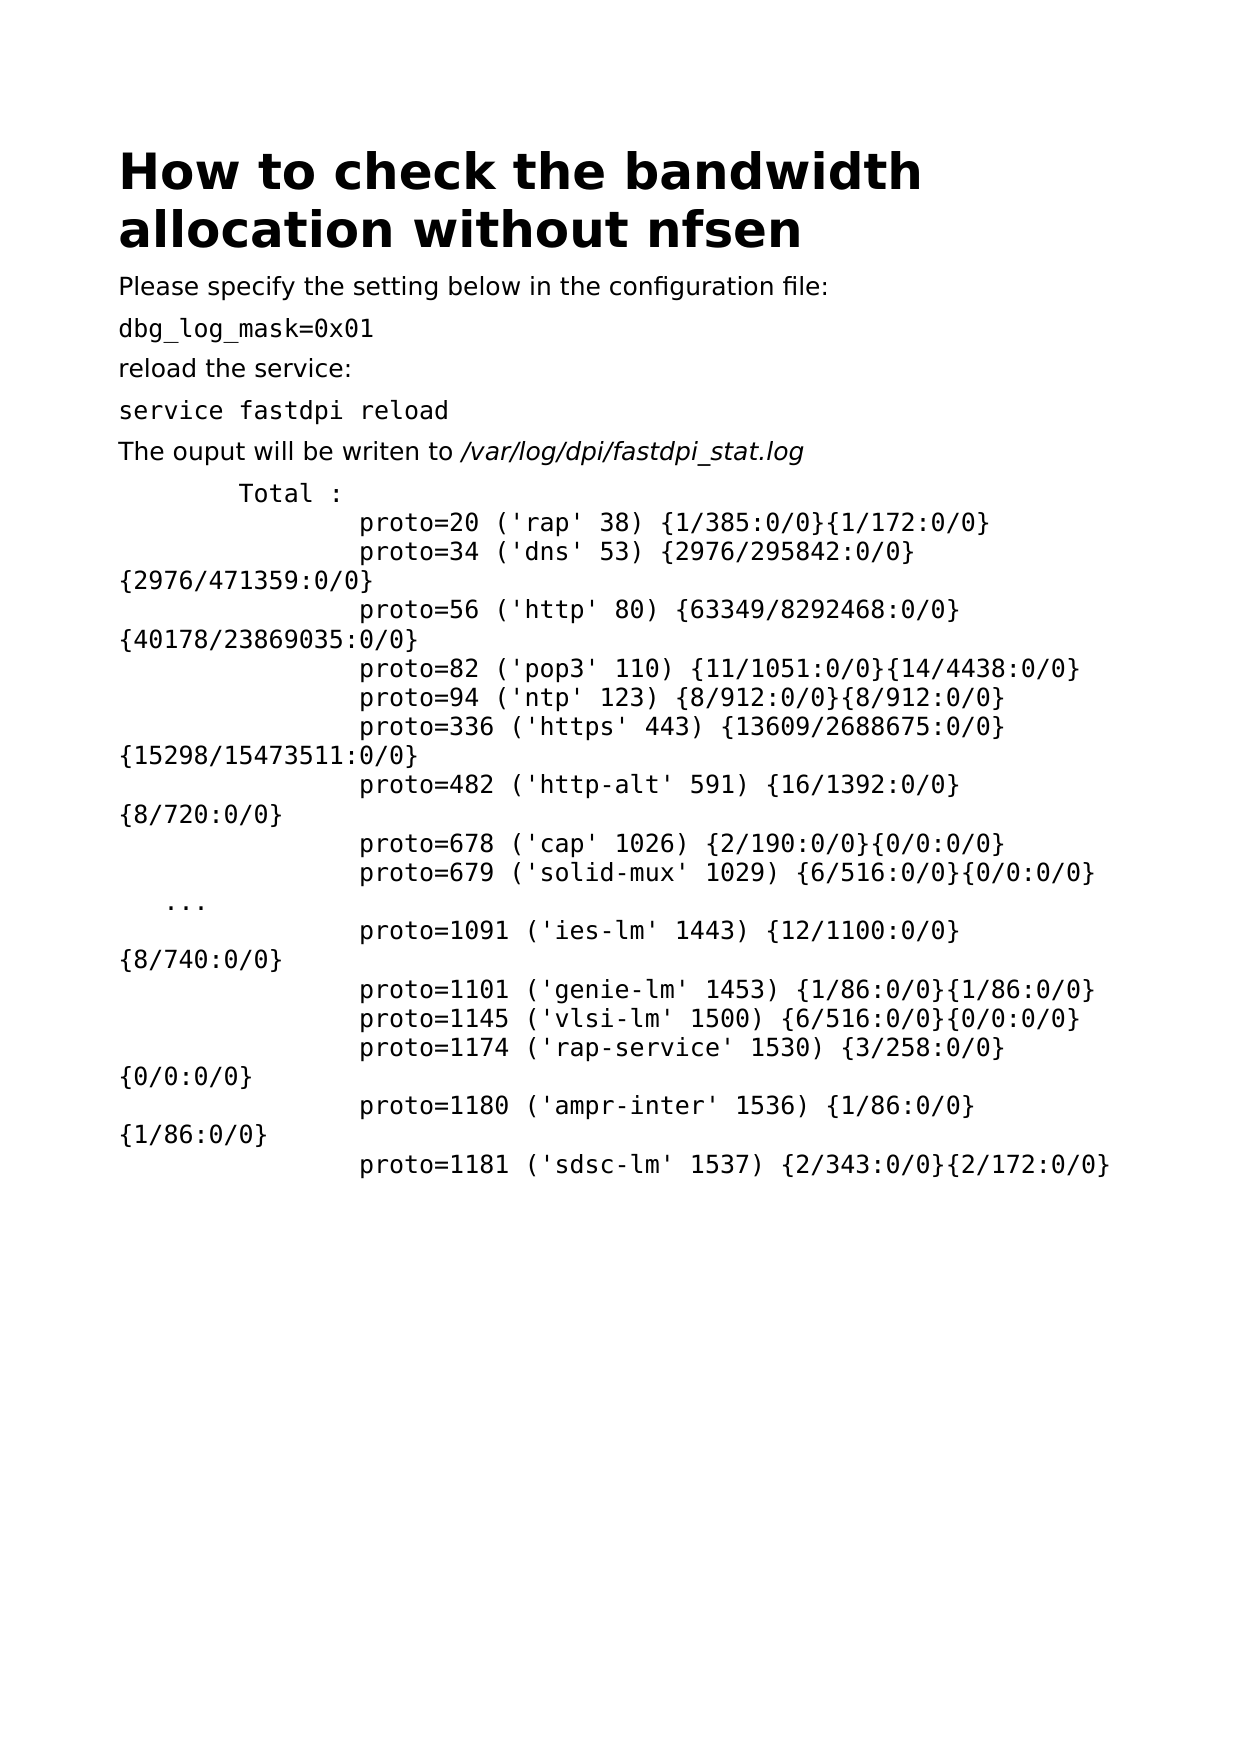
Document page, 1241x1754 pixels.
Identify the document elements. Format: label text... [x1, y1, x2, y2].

text Please specify the setting below in the configuration file: [118, 272, 1122, 301]
text dbg_log_mask=0x01 [118, 314, 1122, 343]
text The ouput will be writen to /var/log/dpi/fastdpi_stat.log [118, 437, 1122, 466]
text reload the service: [118, 355, 1122, 384]
text Total : proto=20 ('rap' 38) {1/385:0/0}{1/172:0/0} proto=34 ('dns' 53) {2976/295842:0/0}{2976/471359:0/0} proto=56 ('http' 80) {63349/8292468:0/0}{40178/23869035:0/0} proto=82 ('pop3' 110) {11/1051:0/0}{14/4438:0/0} proto=94 ('ntp' 123) {8/912:0/0}{8/912:0/0} proto=336 ('https' 443) {13609/2688675:0/0}{15298/15473511:0/0} proto=482 ('http-alt' 591) {16/1392:0/0}{8/720:0/0} proto=678 ('cap' 1026) {2/190:0/0}{0/0:0/0} proto=679 ('solid-mux' 1029) {6/516:0/0}{0/0:0/0} ... proto=1091 ('ies-lm' 1443) {12/1100:0/0}{8/740:0/0} proto=1101 ('genie-lm' 1453) {1/86:0/0}{1/86:0/0} proto=1145 ('vlsi-lm' 1500) {6/516:0/0}{0/0:0/0} proto=1174 ('rap-service' 1530) {3/258:0/0}{0/0:0/0} proto=1180 ('ampr-inter' 1536) {1/86:0/0}{1/86:0/0} proto=1181 ('sdsc-lm' 1537) {2/343:0/0}{2/172:0/0} [118, 479, 1122, 1179]
text service fastdpi reload [118, 396, 1122, 426]
subtitle How to check the bandwidth allocation without nfsen [118, 143, 1122, 259]
